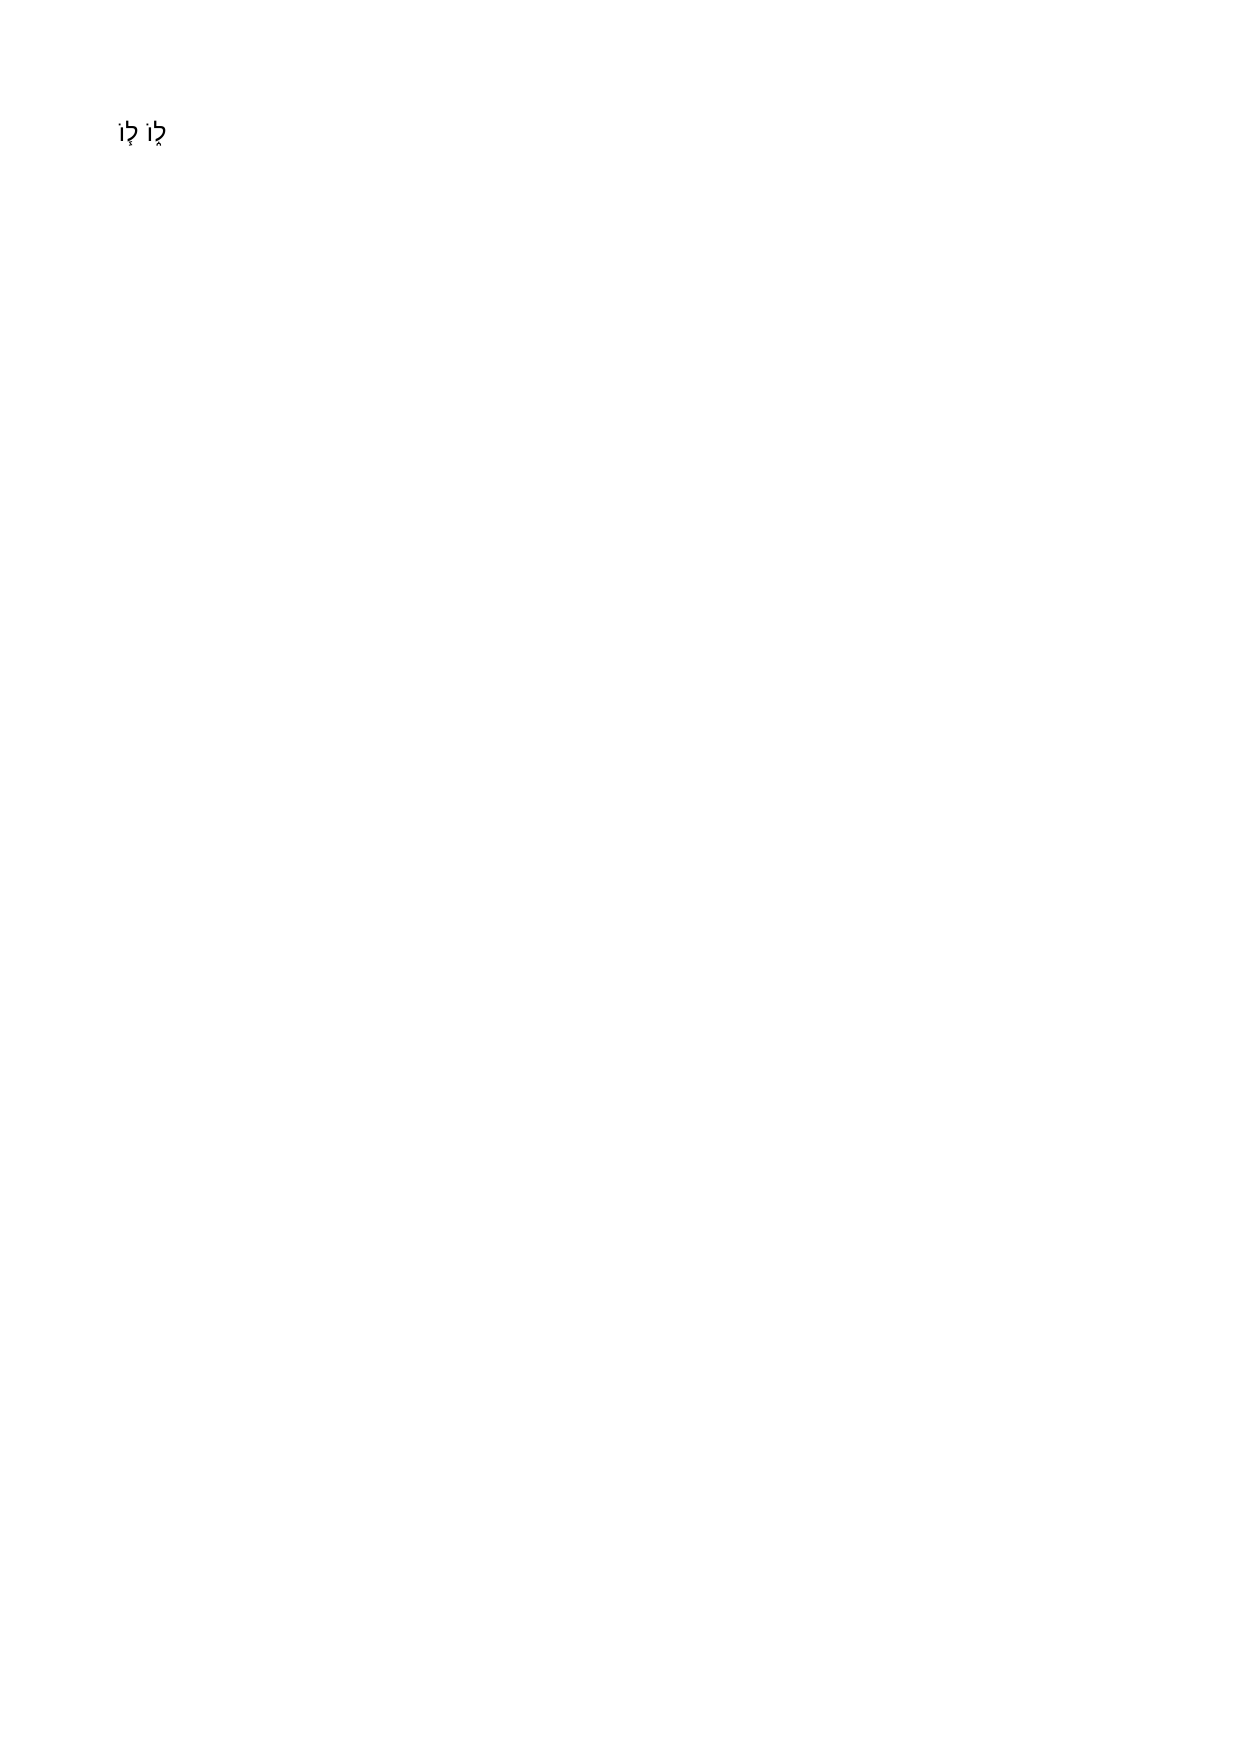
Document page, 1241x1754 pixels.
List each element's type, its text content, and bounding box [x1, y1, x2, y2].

text ל֑וֹ ל֧וֹ [118, 118, 1122, 147]
